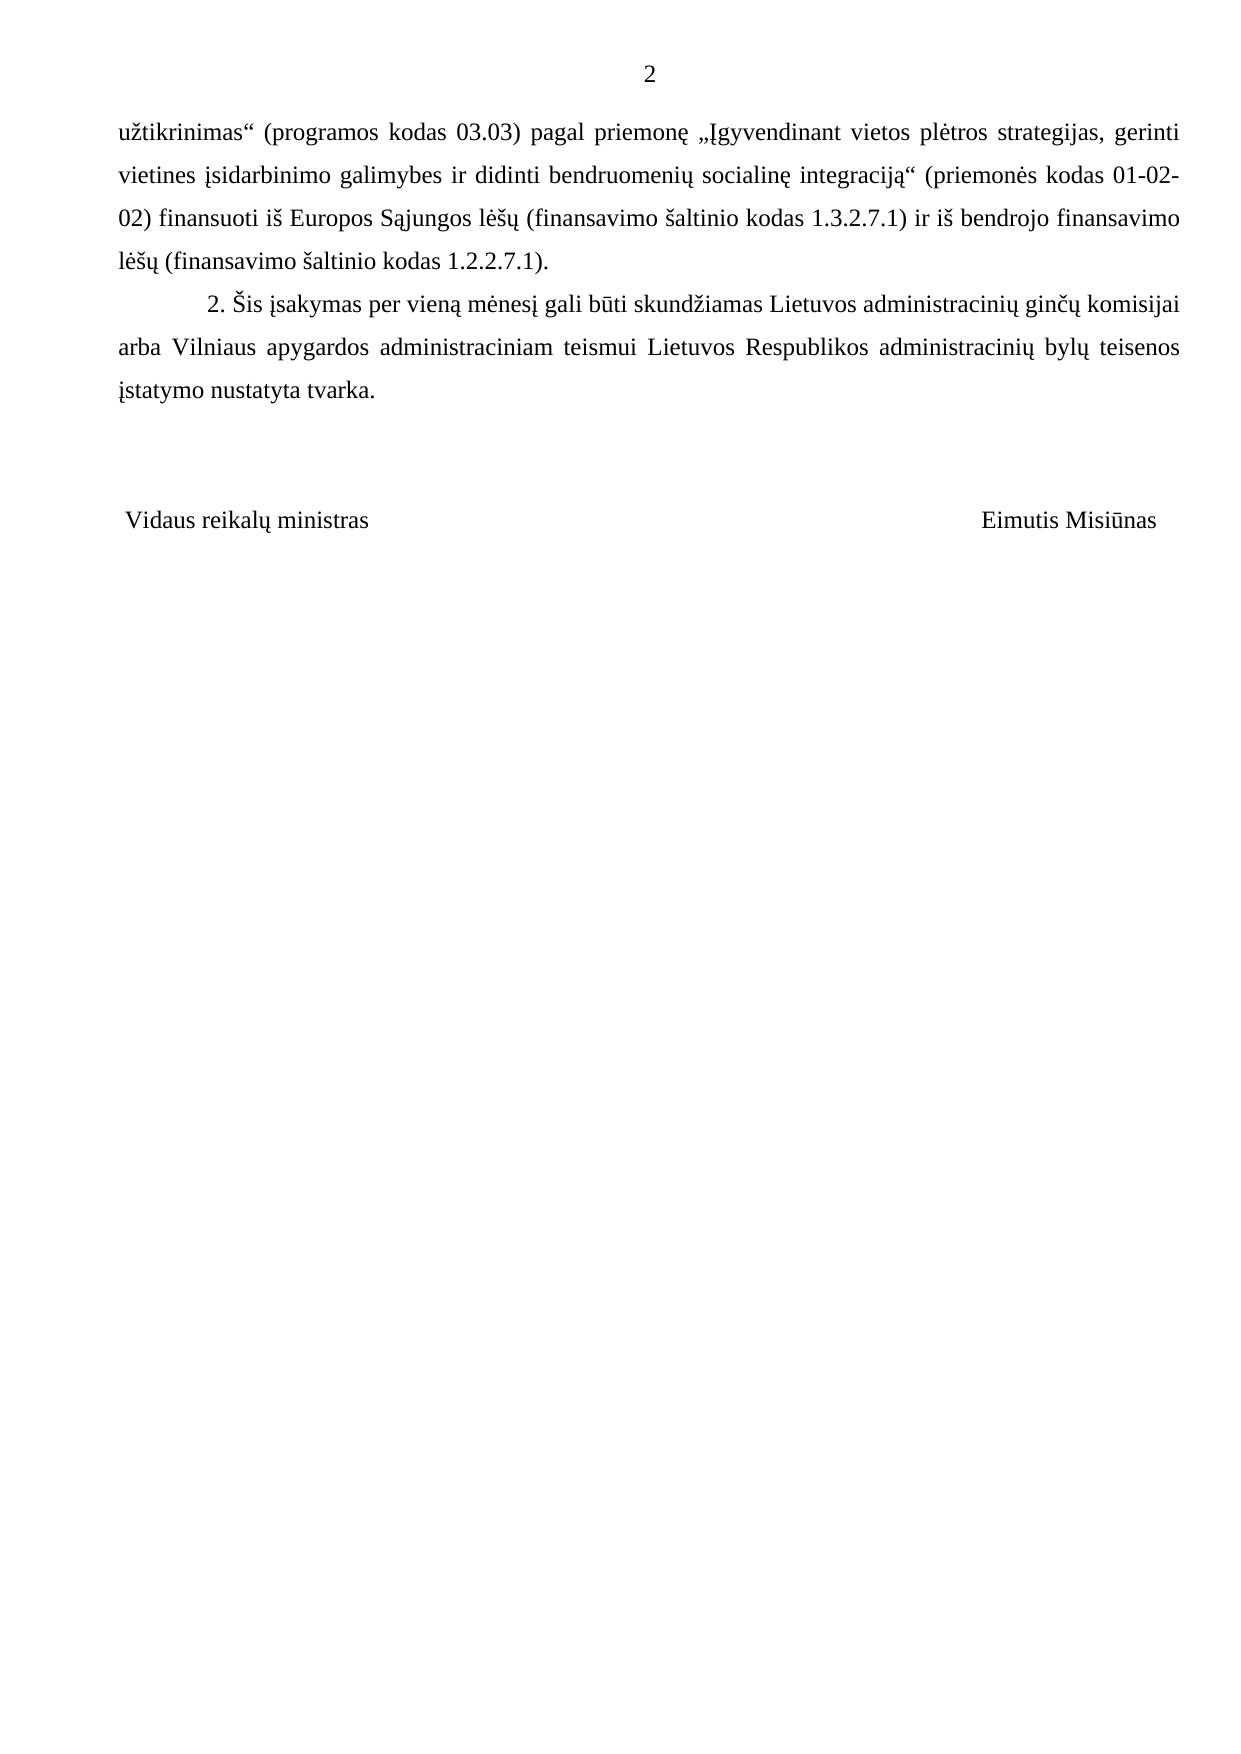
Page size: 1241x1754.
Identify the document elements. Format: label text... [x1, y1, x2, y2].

text 2. Šis įsakymas per vieną mėnesį gali būti skundžiamas Lietuvos administracinių ginčų komisijai arba Vilniaus apygardos administraciniam teismui Lietuvos Respublikos administracinių bylų teisenos įstatymo nustatyta tvarka. [118, 289, 1181, 404]
text užtikrinimas“ (programos kodas 03.03) pagal priemonę „Įgyvendinant vietos plėtros strategijas, gerinti vietines įsidarbinimo galimybes ir didinti bendruomenių socialinę integraciją“ (priemonės kodas 01-02-02) finansuoti iš Europos Sąjungos lėšų (finansavimo šaltinio kodas 1.3.2.7.1) ir iš bendrojo finansavimo lėšų (finansavimo šaltinio kodas 1.2.2.7.1). [118, 117, 1181, 275]
text Vidaus reikalų ministras Eimutis Misiūnas [118, 505, 1181, 533]
